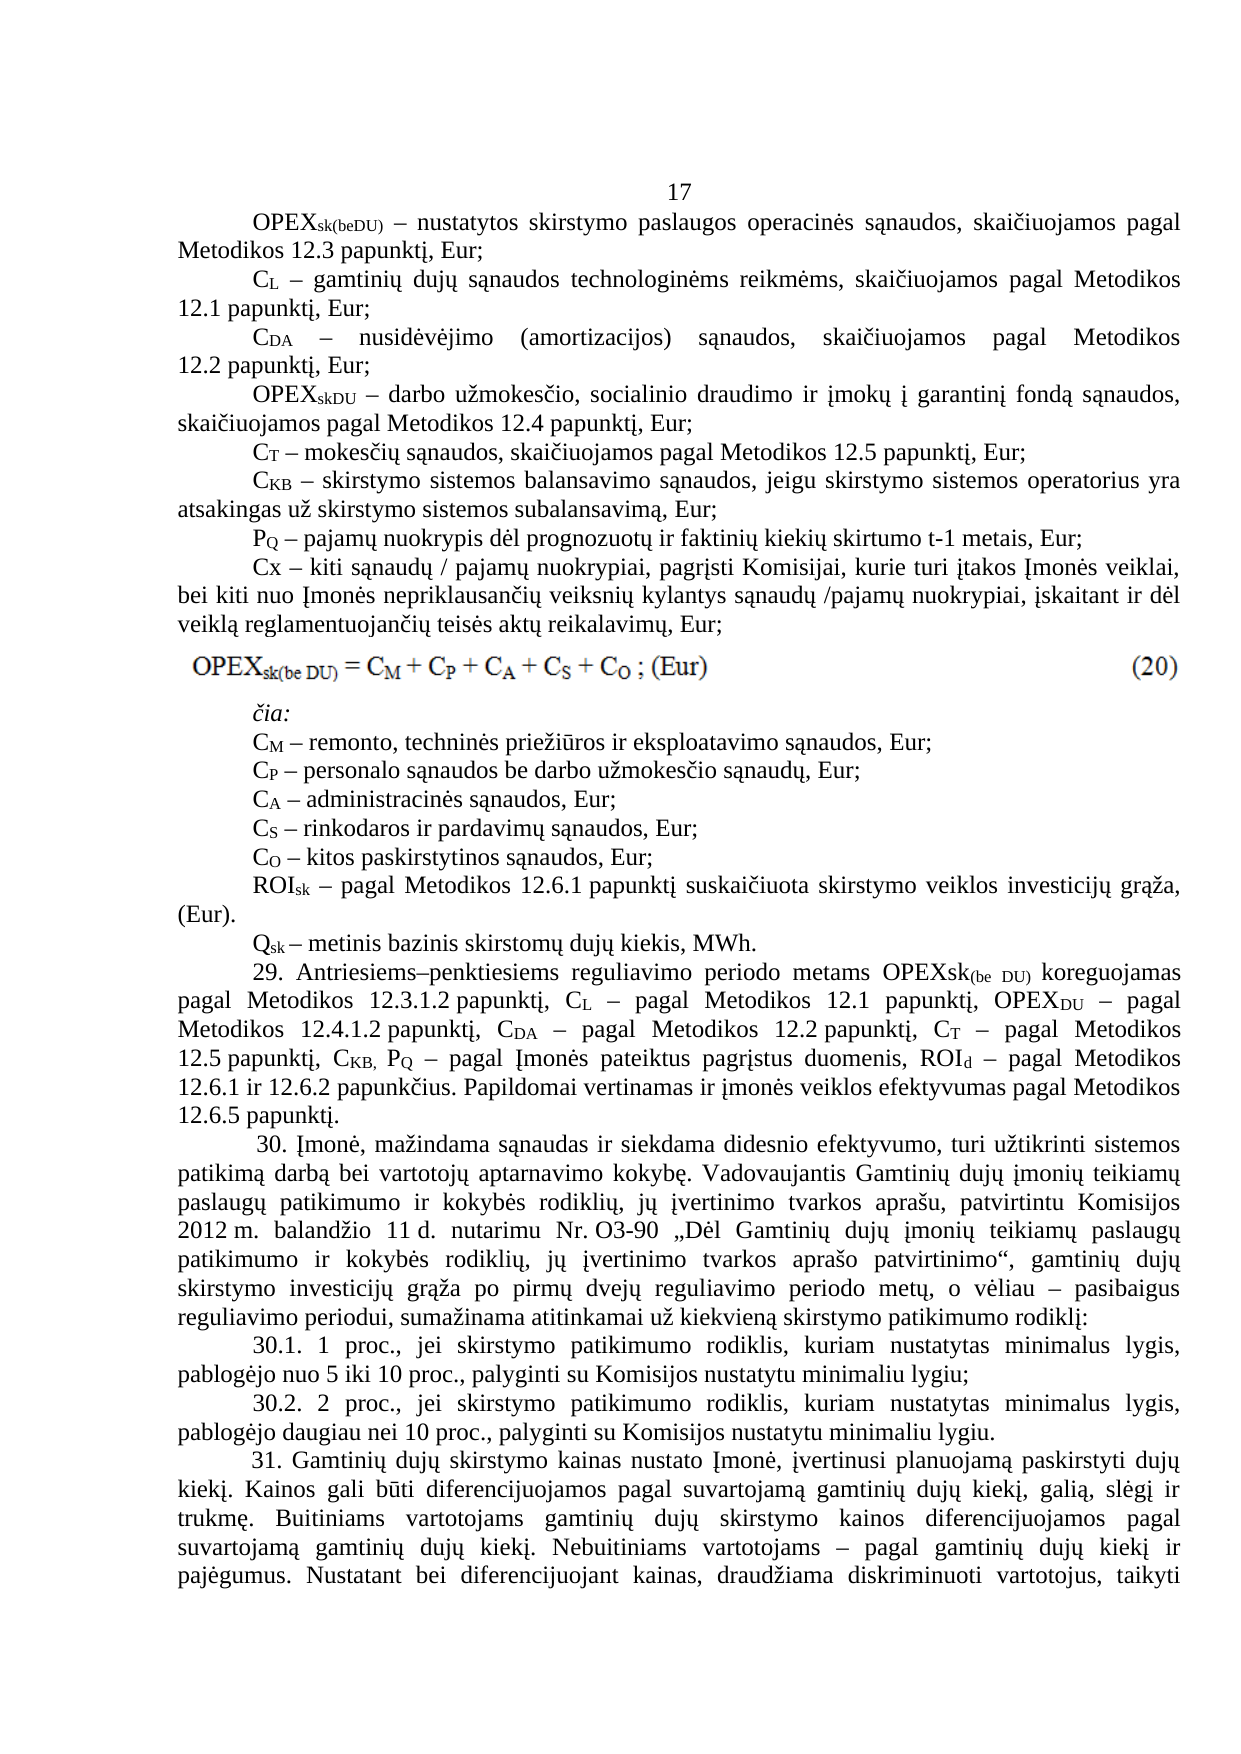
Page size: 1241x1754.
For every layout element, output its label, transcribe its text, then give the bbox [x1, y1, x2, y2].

text PQ – pajamų nuokrypis dėl prognozuotų ir faktinių kiekių skirtumo t-1 metais, Eur; [177, 523, 1181, 552]
text CS – rinkodaros ir pardavimų sąnaudos, Eur; [177, 813, 1181, 842]
text CP – personalo sąnaudos be darbo užmokesčio sąnaudų, Eur; [177, 756, 1181, 784]
text čia: [177, 699, 1181, 727]
text Qsk – metinis bazinis skirstomų dujų kiekis, MWh. [177, 928, 1181, 957]
text 30.2. 2 proc., jei skirstymo patikimumo rodiklis, kuriam nustatytas minimalus lygis, pablogėjo daugiau nei 10 proc., palyginti su Komisijos nustatytu minimaliu lygiu. [177, 1388, 1181, 1446]
text CT – mokesčių sąnaudos, skaičiuojamos pagal Metodikos 12.5 papunktį, Eur; [177, 437, 1181, 465]
text 31. Gamtinių dujų skirstymo kainas nustato Įmonė, įvertinusi planuojamą paskirstyti dujų kiekį. Kainos gali būti diferencijuojamos pagal suvartojamą gamtinių dujų kiekį, galią, slėgį ir trukmę. Buitiniams vartotojams gamtinių dujų skirstymo kainos diferencijuojamos pagal suvartojamą gamtinių dujų kiekį. Nebuitiniams vartotojams – pagal gamtinių dujų kiekį ir pajėgumus. Nustatant bei diferencijuojant kainas, draudžiama diskriminuoti vartotojus, taikyti [177, 1446, 1181, 1589]
text CM – remonto, techninės priežiūros ir eksploatavimo sąnaudos, Eur; [177, 727, 1181, 756]
text CA – administracinės sąnaudos, Eur; [177, 784, 1181, 813]
text OPEXsk(beDU) – nustatytos skirstymo paslaugos operacinės sąnaudos, skaičiuojamos pagal Metodikos 12.3 papunktį, Eur; [177, 207, 1181, 264]
text 30.1. 1 proc., jei skirstymo patikimumo rodiklis, kuriam nustatytas minimalus lygis, pablogėjo nuo 5 iki 10 proc., palyginti su Komisijos nustatytu minimaliu lygiu; [177, 1331, 1181, 1388]
text Cx – kiti sąnaudų / pajamų nuokrypiai, pagrįsti Komisijai, kurie turi įtakos Įmonės veiklai, bei kiti nuo Įmonės nepriklausančių veiksnių kylantys sąnaudų /pajamų nuokrypiai, įskaitant ir dėl veiklą reglamentuojančių teisės aktų reikalavimų, Eur; [177, 552, 1181, 637]
text CKB – skirstymo sistemos balansavimo sąnaudos, jeigu skirstymo sistemos operatorius yra atsakingas už skirstymo sistemos subalansavimą, Eur; [177, 465, 1181, 523]
text CO – kitos paskirstytinos sąnaudos, Eur; [177, 842, 1181, 871]
text 29. Antriesiems–penktiesiems reguliavimo periodo metams OPEXsk(be DU) koreguojamas pagal Metodikos 12.3.1.2 papunktį, CL – pagal Metodikos 12.1 papunktį, OPEXDU – pagal Metodikos 12.4.1.2 papunktį, CDA – pagal Metodikos 12.2 papunktį, CT – pagal Metodikos 12.5 papunktį, CKB, PQ – pagal Įmonės pateiktus pagrįstus duomenis, ROId – pagal Metodikos 12.6.1 ir 12.6.2 papunkčius. Papildomai vertinamas ir įmonės veiklos efektyvumas pagal Metodikos 12.6.5 papunktį. [177, 957, 1181, 1129]
text CDA – nusidėvėjimo (amortizacijos) sąnaudos, skaičiuojamos pagal Metodikos 12.2 papunktį, Eur; [177, 322, 1181, 379]
text OPEXskDU – darbo užmokesčio, socialinio draudimo ir įmokų į garantinį fondą sąnaudos, skaičiuojamos pagal Metodikos 12.4 papunktį, Eur; [177, 379, 1181, 437]
text ROIsk – pagal Metodikos 12.6.1 papunktį suskaičiuota skirstymo veiklos investicijų grąža, (Eur). [177, 871, 1181, 928]
text CL – gamtinių dujų sąnaudos technologinėms reikmėms, skaičiuojamos pagal Metodikos 12.1 papunktį, Eur; [177, 264, 1181, 322]
text 30. Įmonė, mažindama sąnaudas ir siekdama didesnio efektyvumo, turi užtikrinti sistemos patikimą darbą bei vartotojų aptarnavimo kokybę. Vadovaujantis Gamtinių dujų įmonių teikiamų paslaugų patikimumo ir kokybės rodiklių, jų įvertinimo tvarkos aprašu, patvirtintu Komisijos 2012 m. balandžio 11 d. nutarimu Nr. O3-90 „Dėl Gamtinių dujų įmonių teikiamų paslaugų patikimumo ir kokybės rodiklių, jų įvertinimo tvarkos aprašo patvirtinimo“, gamtinių dujų skirstymo investicijų grąža po pirmų dvejų reguliavimo periodo metų, o vėliau – pasibaigus reguliavimo periodui, sumažinama atitinkamai už kiekvieną skirstymo patikimumo rodiklį: [177, 1129, 1181, 1331]
